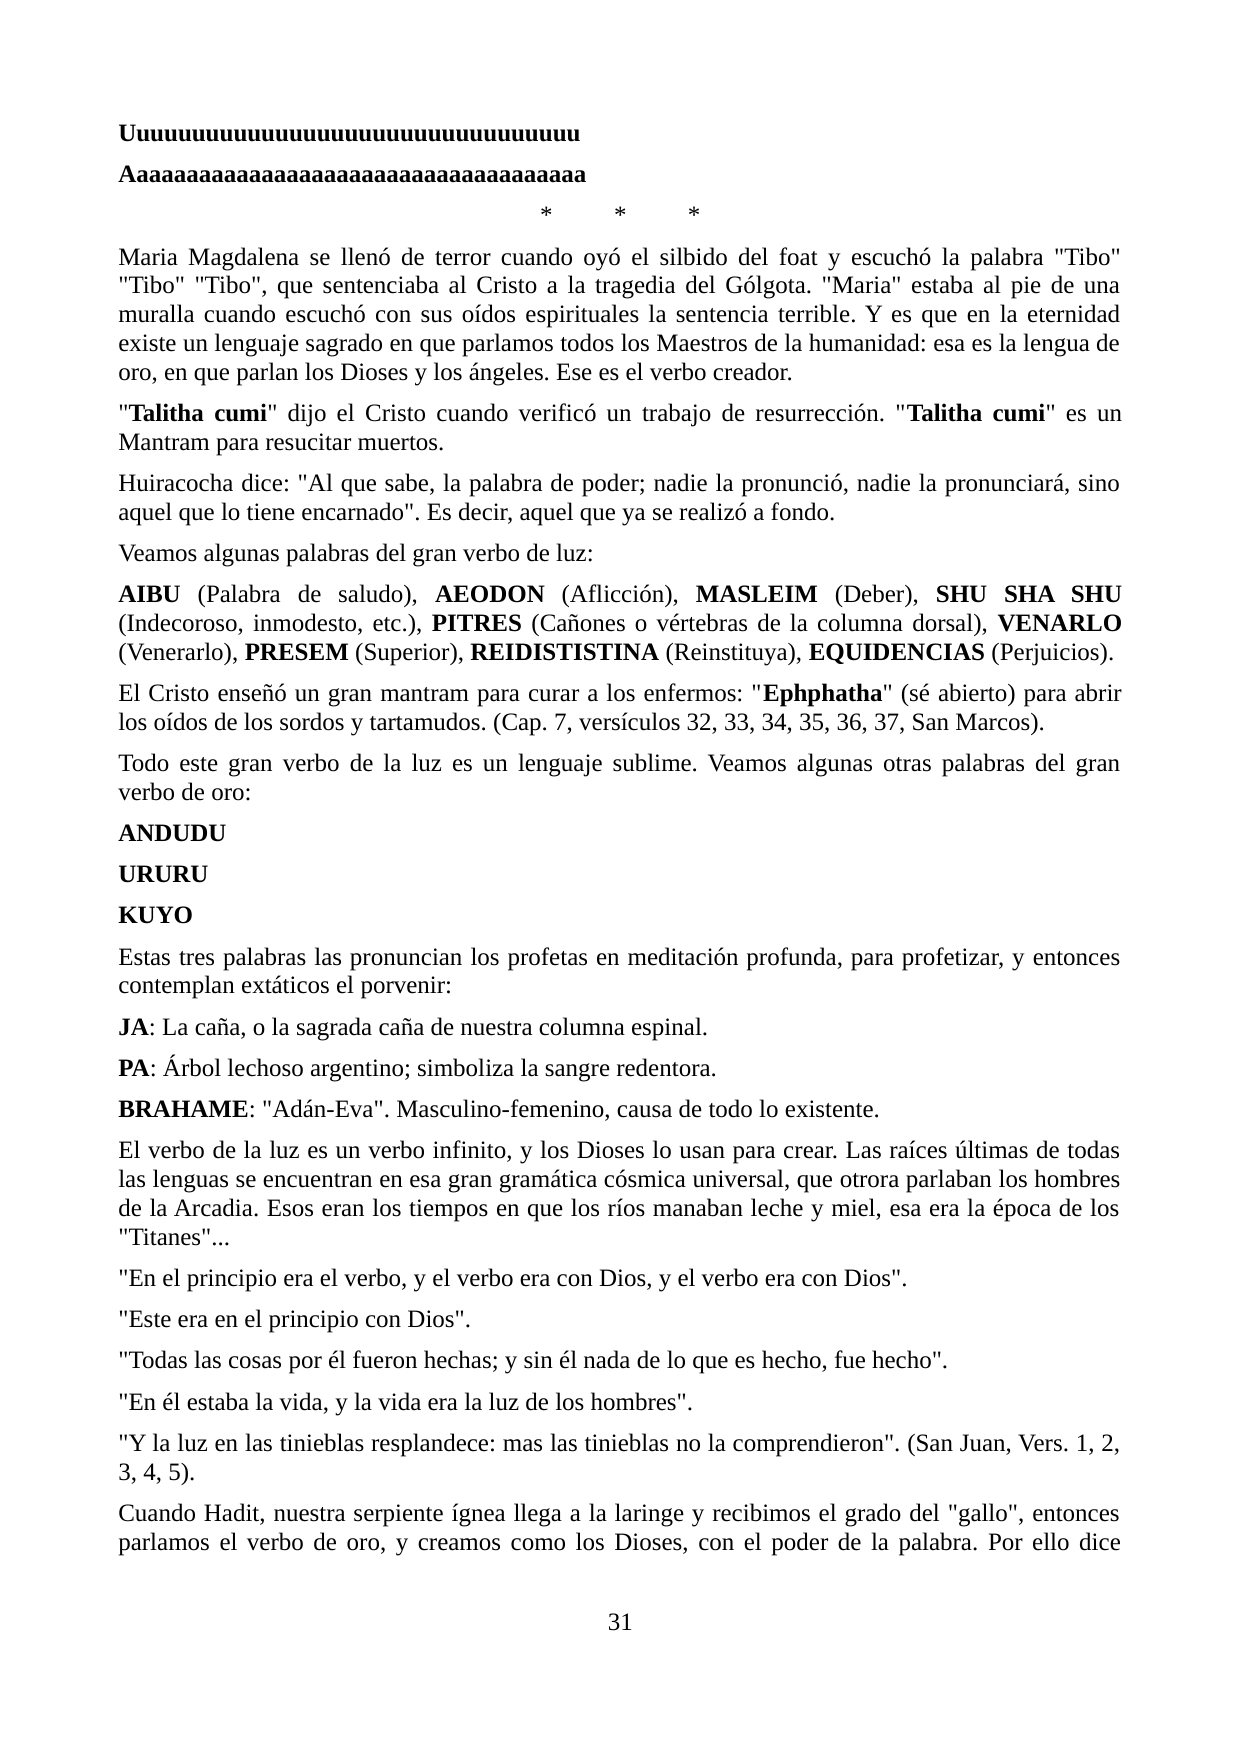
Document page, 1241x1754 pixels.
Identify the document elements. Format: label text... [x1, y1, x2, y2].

text JA: La caña, o la sagrada caña de nuestra columna espinal. [118, 1012, 1122, 1041]
text "En él estaba la vida, y la vida era la luz de los hombres". [118, 1387, 1122, 1416]
text "Este era en el principio con Dios". [118, 1304, 1122, 1333]
text URURU [118, 859, 1122, 888]
text Todo este gran verbo de la luz es un lenguaje sublime. Veamos algunas otras palabras del gran verbo de oro: [118, 748, 1122, 806]
text KUYO [118, 901, 1122, 929]
text "En el principio era el verbo, y el verbo era con Dios, y el verbo era con Dios". [118, 1263, 1122, 1292]
text * * * [118, 201, 1122, 229]
text BRAHAME: "Adán-Eva". Masculino-femenino, causa de todo lo existente. [118, 1094, 1122, 1123]
text Estas tres palabras las pronuncian los profetas en meditación profunda, para profetizar, y entonces contemplan extáticos el porvenir: [118, 942, 1122, 999]
text Maria Magdalena se llenó de terror cuando oyó el silbido del foat y escuchó la palabra "Tibo" "Tibo" "Tibo", que sentenciaba al Cristo a la tragedia del Gólgota. "Maria" estaba al pie de una muralla cuando escuchó con sus oídos espirituales la sentencia terrible. Y es que en la eternidad existe un lenguaje sagrado en que parlamos todos los Maestros de la humanidad: esa es la lengua de oro, en que parlan los Dioses y los ángeles. Ese es el verbo creador. [118, 242, 1122, 386]
text El verbo de la luz es un verbo infinito, y los Dioses lo usan para crear. Las raíces últimas de todas las lenguas se encuentran en esa gran gramática cósmica universal, que otrora parlaban los hombres de la Arcadia. Esos eran los tiempos en que los ríos manaban leche y miel, esa era la época de los "Titanes"... [118, 1136, 1122, 1251]
text "Talitha cumi" dijo el Cristo cuando verificó un trabajo de resurrección. "Talitha cumi" es un Mantram para resucitar muertos. [118, 398, 1122, 456]
text "Y la luz en las tinieblas resplandece: mas las tinieblas no la comprendieron". (San Juan, Vers. 1, 2, 3, 4, 5). [118, 1428, 1122, 1486]
text Aaaaaaaaaaaaaaaaaaaaaaaaaaaaaaaaaaaaa [118, 159, 1122, 188]
text Veamos algunas palabras del gran verbo de luz: [118, 538, 1122, 567]
text Huiracocha dice: "Al que sabe, la palabra de poder; nadie la pronunció, nadie la pronunciará, sino aquel que lo tiene encarnado". Es decir, aquel que ya se realizó a fondo. [118, 468, 1122, 526]
text Uuuuuuuuuuuuuuuuuuuuuuuuuuuuuuuuu [118, 118, 1122, 147]
text El Cristo enseñó un gran mantram para curar a los enfermos: "Ephphatha" (sé abierto) para abrir los oídos de los sordos y tartamudos. (Cap. 7, versículos 32, 33, 34, 35, 36, 37, San Marcos). [118, 678, 1122, 736]
text AIBU (Palabra de saludo), AEODON (Aflicción), MASLEIM (Deber), SHU SHA SHU (Indecoroso, inmodesto, etc.), PITRES (Cañones o vértebras de la columna dorsal), VENARLO (Venerarlo), PRESEM (Superior), REIDISTISTINA (Reinstituya), EQUIDENCIAS (Perjuicios). [118, 579, 1122, 666]
text PA: Árbol lechoso argentino; simboliza la sangre redentora. [118, 1053, 1122, 1082]
text Cuando Hadit, nuestra serpiente ígnea llega a la laringe y recibimos el grado del "gallo", entonces parlamos el verbo de oro, y creamos como los Dioses, con el poder de la palabra. Por ello dice [118, 1498, 1122, 1556]
text ANDUDU [118, 818, 1122, 847]
text "Todas las cosas por él fueron hechas; y sin él nada de lo que es hecho, fue hecho". [118, 1346, 1122, 1374]
